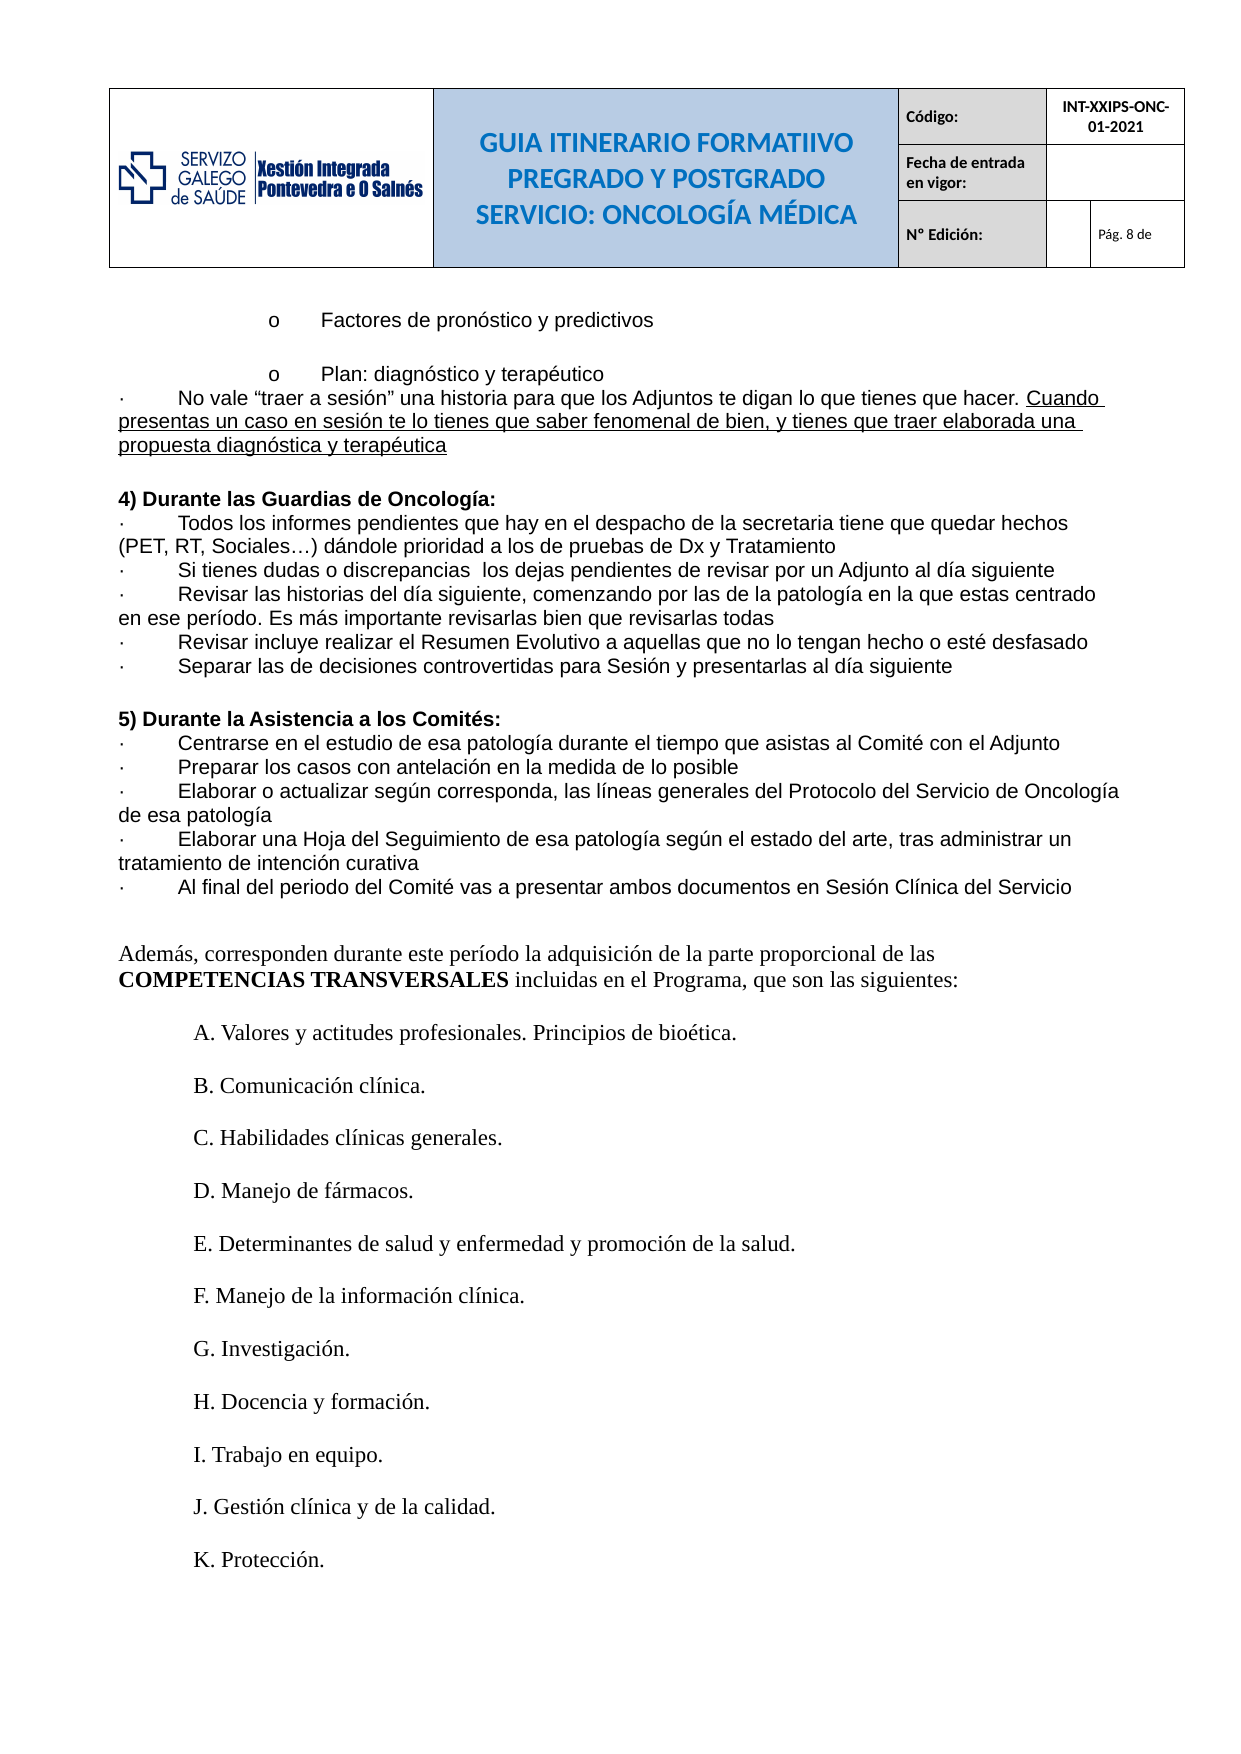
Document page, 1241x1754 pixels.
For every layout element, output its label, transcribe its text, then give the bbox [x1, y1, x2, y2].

text · Revisar las historias del día siguiente, comenzando por las de la patología en la que estas centrado en ese período. Es más importante revisarlas bien que revisarlas todas [118, 582, 1122, 630]
text 4) Durante las Guardias de Oncología: [118, 486, 1122, 510]
text · Elaborar una Hoja del Seguimiento de esa patología según el estado del arte, tras administrar un tratamiento de intención curativa [118, 827, 1122, 875]
text o Factores de pronóstico y predictivos [268, 308, 1122, 332]
text · Revisar incluye realizar el Resumen Evolutivo a aquellas que no lo tengan hecho o esté desfasado [118, 630, 1122, 654]
text G. Investigación. [193, 1335, 1122, 1362]
text E. Determinantes de salud y enfermedad y promoción de la salud. [193, 1230, 1122, 1256]
text · Centrarse en el estudio de esa patología durante el tiempo que asistas al Comité con el Adjunto [118, 731, 1122, 755]
text F. Manejo de la información clínica. [193, 1282, 1122, 1309]
text · Separar las de decisiones controvertidas para Sesión y presentarlas al día siguiente [118, 654, 1122, 678]
text K. Protección. [193, 1546, 1122, 1572]
text D. Manejo de fármacos. [193, 1177, 1122, 1203]
text · No vale “traer a sesión” una historia para que los Adjuntos te digan lo que tienes que hacer. Cuando presentas un caso en sesión te lo tienes que saber fenomenal de bien, y tienes que traer elaborada una propuesta diagnóstica y terapéutica [118, 385, 1122, 457]
text o Plan: diagnóstico y terapéutico [268, 361, 1122, 385]
list I. Trabajo en equipo. [193, 1441, 1122, 1467]
text Además, corresponden durante este período la adquisición de la parte proporcional de las COMPETENCIAS TRANSVERSALES incluidas en el Programa, que son las siguientes: [118, 940, 1122, 993]
text · Si tienes dudas o discrepancias los dejas pendientes de revisar por un Adjunto al día siguiente [118, 558, 1122, 582]
text J. Gestión clínica y de la calidad. [193, 1493, 1122, 1520]
text A. Valores y actitudes profesionales. Principios de bioética. [193, 1019, 1122, 1045]
text H. Docencia y formación. [193, 1388, 1122, 1414]
text · Preparar los casos con antelación en la medida de lo posible [118, 755, 1122, 779]
text B. Comunicación clínica. [193, 1072, 1122, 1098]
list C. Habilidades clínicas generales. [193, 1124, 1122, 1151]
text · Al final del periodo del Comité vas a presentar ambos documentos en Sesión Clínica del Servicio [118, 875, 1122, 899]
picture [118, 151, 425, 205]
text · Elaborar o actualizar según corresponda, las líneas generales del Protocolo del Servicio de Oncología de esa patología [118, 779, 1122, 827]
text 5) Durante la Asistencia a los Comités: [118, 707, 1122, 731]
text · Todos los informes pendientes que hay en el despacho de la secretaria tiene que quedar hechos (PET, RT, Sociales…) dándole prioridad a los de pruebas de Dx y Tratamiento [118, 510, 1122, 558]
